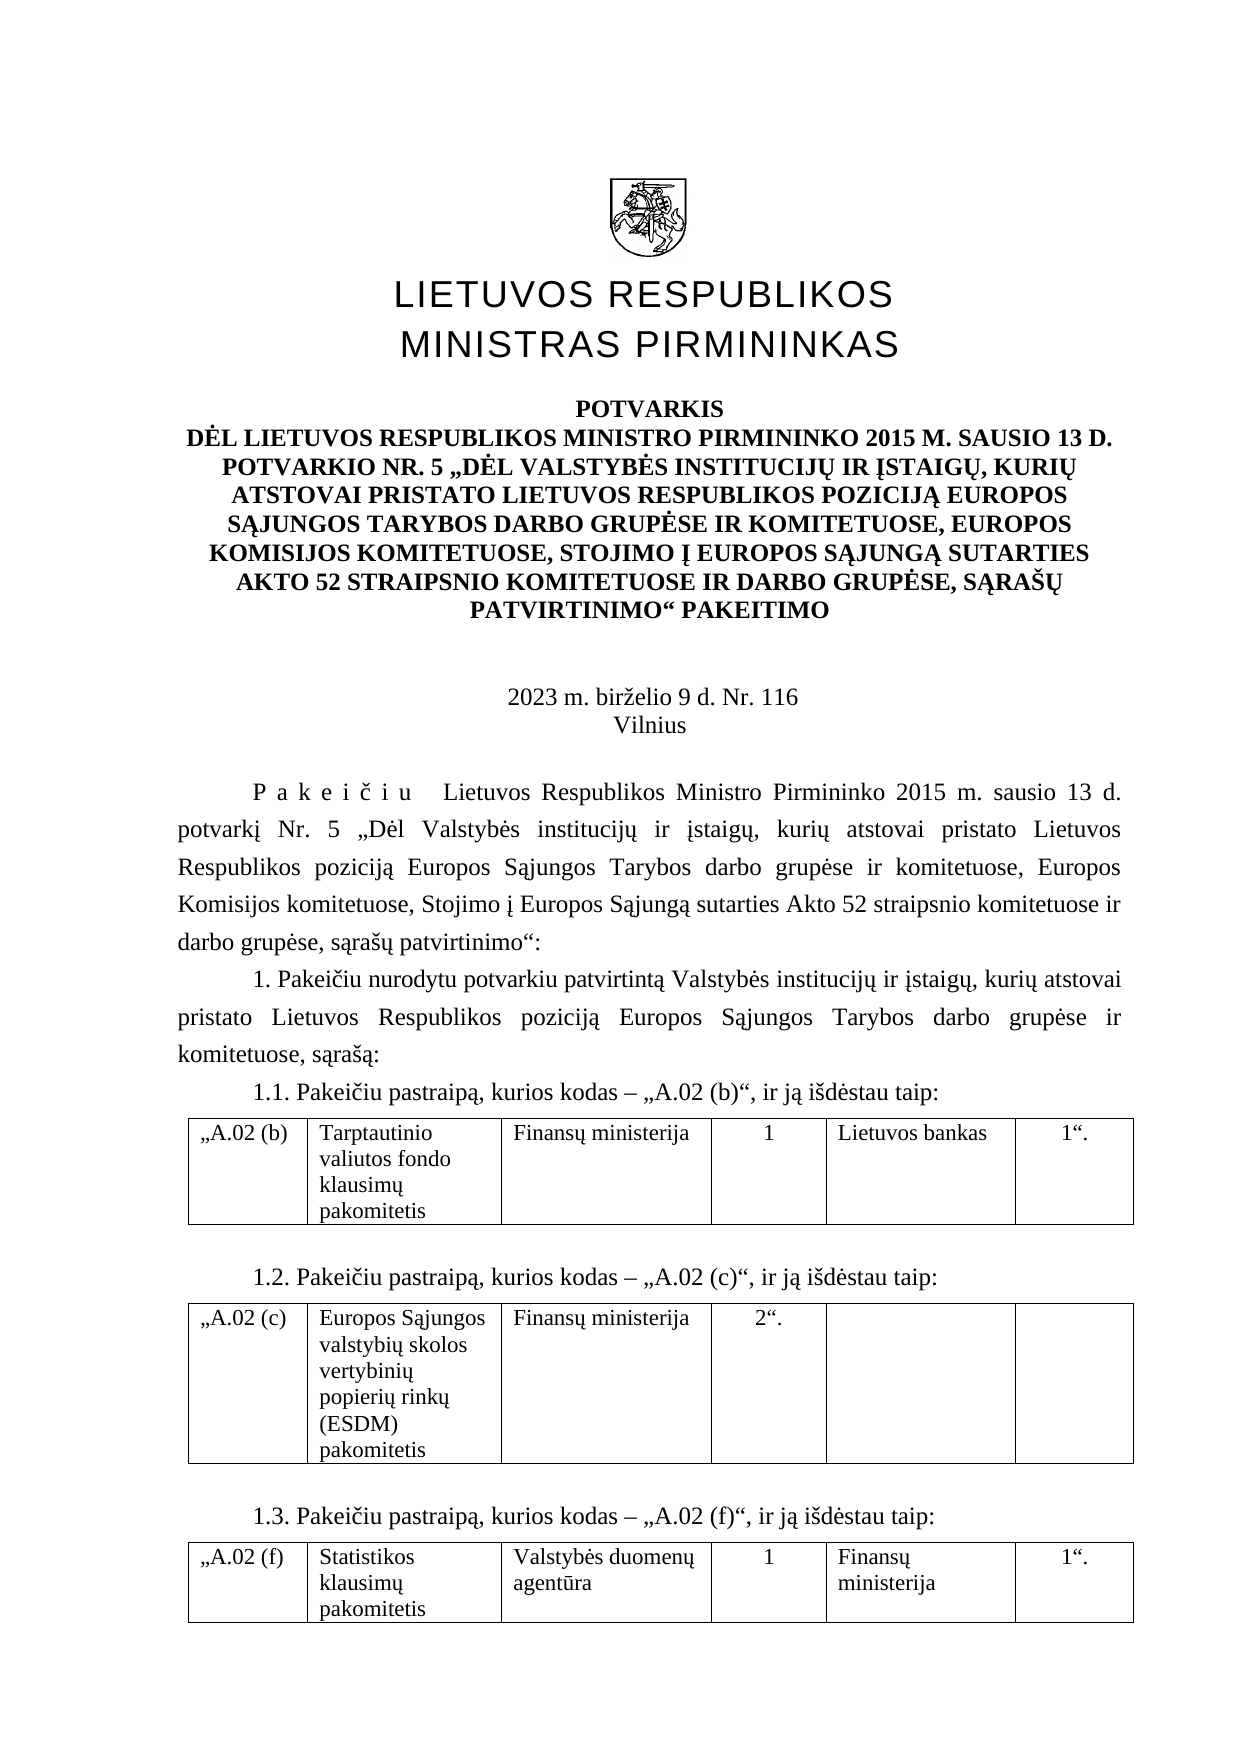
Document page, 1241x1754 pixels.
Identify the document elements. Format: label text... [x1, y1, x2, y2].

table_header Lietuvos bankas [827, 1119, 1015, 1224]
text 2023 m. birželio 9 d. Nr. 116 [177, 682, 1122, 711]
text MINISTRAS PIRMININKAS [177, 322, 1122, 366]
table_header Finansų ministerija [502, 1304, 711, 1462]
text Pakeičiu Lietuvos Respublikos Ministro Pirmininko 2015 m. sausio 13 d. potvarkį Nr. 5 „Dėl Valstybės institucijų ir įstaigų, kurių atstovai pristato Lietuvos Respublikos poziciją Europos Sąjungos Tarybos darbo grupėse ir komitetuose, Europos Komisijos komitetuose, Stojimo į Europos Sąjungą sutarties Akto 52 straipsnio komitetuose ir darbo grupėse, sąrašų patvirtinimo“: [177, 768, 1122, 956]
text Vilnius [177, 711, 1122, 739]
table_header „A.02 (f) [189, 1543, 307, 1622]
table_header Finansų ministerija [502, 1119, 711, 1224]
table_header Valstybės duomenų agentūra [502, 1543, 711, 1622]
table_header „A.02 (c) [189, 1304, 307, 1462]
subtitle DĖL LIETUVOS RESPUBLIKOS MINISTRO PIRMININKO 2015 M. SAUSIO 13 D. POTVARKIO NR. 5 „DĖL VALSTYBĖS INSTITUCIJŲ IR ĮSTAIGŲ, KURIŲ ATSTOVAI PRISTATO LIETUVOS RESPUBLIKOS POZICIJĄ EUROPOS SĄJUNGOS TARYBOS DARBO GRUPĖSE IR KOMITETUOSE, EUROPOS KOMISIJOS KOMITETUOSE, STOJIMO Į EUROPOS SĄJUNGĄ SUTARTIES AKTO 52 STRAIPSNIO KOMITETUOSE IR DARBO GRUPĖSE, SĄRAŠŲ PATVIRTINIMO“ PAKEITIMO [177, 423, 1122, 624]
table_header Europos Sąjungos valstybių skolos vertybinių popierių rinkų (ESDM) pakomitetis [308, 1304, 501, 1462]
table_header 1“. [1016, 1119, 1133, 1224]
text LIETUVOS RESPUBLIKOS [177, 272, 1122, 315]
table_header 1 [712, 1119, 826, 1224]
table_header Finansų ministerija [827, 1543, 1015, 1622]
text 1.1. Pakeičiu pastraipą, kurios kodas – „A.02 (b)“, ir ją išdėstau taip: [177, 1068, 1122, 1106]
table_header 1“. [1016, 1543, 1133, 1622]
table_header [1016, 1304, 1133, 1462]
text 1. Pakeičiu nurodytu potvarkiu patvirtintą Valstybės institucijų ir įstaigų, kurių atstovai pristato Lietuvos Respublikos poziciją Europos Sąjungos Tarybos darbo grupėse ir komitetuose, sąrašą: [177, 956, 1122, 1068]
text 1.3. Pakeičiu pastraipą, kurios kodas – „A.02 (f)“, ir ją išdėstau taip: [177, 1492, 1122, 1530]
table_header Statistikos klausimų pakomitetis [308, 1543, 501, 1622]
subtitle POTVARKIS [177, 394, 1122, 423]
table_header 1 [712, 1543, 826, 1622]
text 1.2. Pakeičiu pastraipą, kurios kodas – „A.02 (c)“, ir ją išdėstau taip: [177, 1254, 1122, 1291]
table_header Tarptautinio valiutos fondo klausimų pakomitetis [308, 1119, 501, 1224]
table_header [827, 1304, 1015, 1462]
table_header „A.02 (b) [189, 1119, 307, 1224]
table_header 2“. [712, 1304, 826, 1462]
